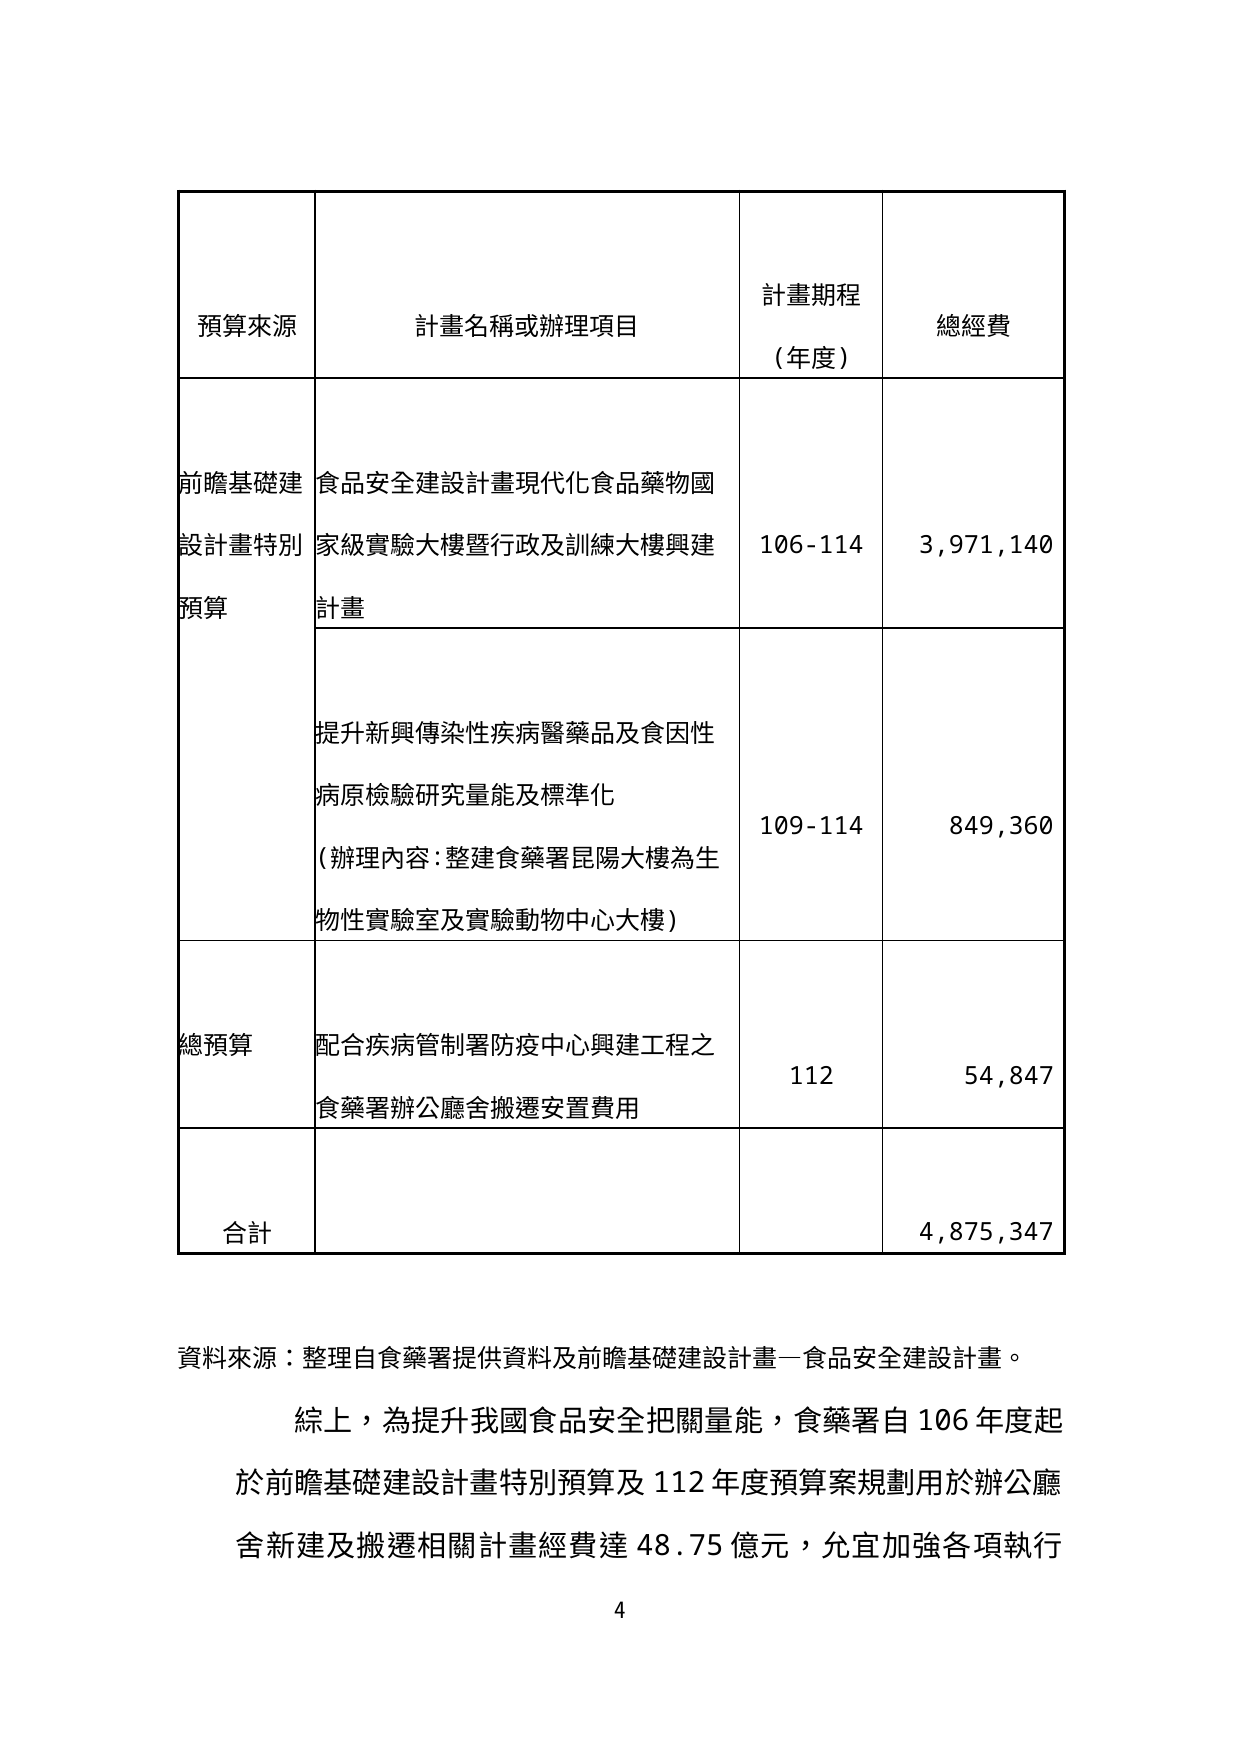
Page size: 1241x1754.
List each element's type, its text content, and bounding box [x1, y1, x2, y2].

table_cell 提升新興傳染性疾病醫藥品及食因性病原檢驗研究量能及標準化 (辦理內容:整建食藥署昆陽大樓為生物性實驗室及實驗動物中心大樓) [316, 629, 739, 939]
table_cell 3,971,140 [883, 379, 1063, 627]
table_cell 前瞻基礎建設計畫特別預算 [180, 379, 314, 939]
table_cell 配合疾病管制署防疫中心興建工程之食藥署辦公廳舍搬遷安置費用 [316, 941, 739, 1127]
table_header 計畫期程 (年度) [740, 193, 882, 377]
table_cell 109-114 [740, 629, 882, 939]
table_cell [316, 1129, 739, 1252]
text 資料來源：整理自食藥署提供資料及前瞻基礎建設計畫—食品安全建設計畫。 [177, 1314, 1063, 1377]
table_cell 食品安全建設計畫現代化食品藥物國家級實驗大樓暨行政及訓練大樓興建計畫 [316, 379, 739, 627]
text 綜上，為提升我國食品安全把關量能，食藥署自106年度起於前瞻基礎建設計畫特別預算及112年度預算案規劃用於辦公廳舍新建及搬遷相關計畫經費達48.75億元，允宜加強各項執行 [236, 1377, 1063, 1564]
table_cell 54,847 [883, 941, 1063, 1127]
table_header 預算來源 [180, 193, 314, 377]
table_header 計畫名稱或辦理項目 [316, 193, 739, 377]
table_cell 合計 [180, 1129, 314, 1252]
table_cell [740, 1129, 882, 1252]
table_cell 106-114 [740, 379, 882, 627]
table_cell 4,875,347 [883, 1129, 1063, 1252]
table_header 總經費 [883, 193, 1063, 377]
table_cell 849,360 [883, 629, 1063, 939]
table_cell 112 [740, 941, 882, 1127]
table_cell 總預算 [180, 941, 314, 1127]
